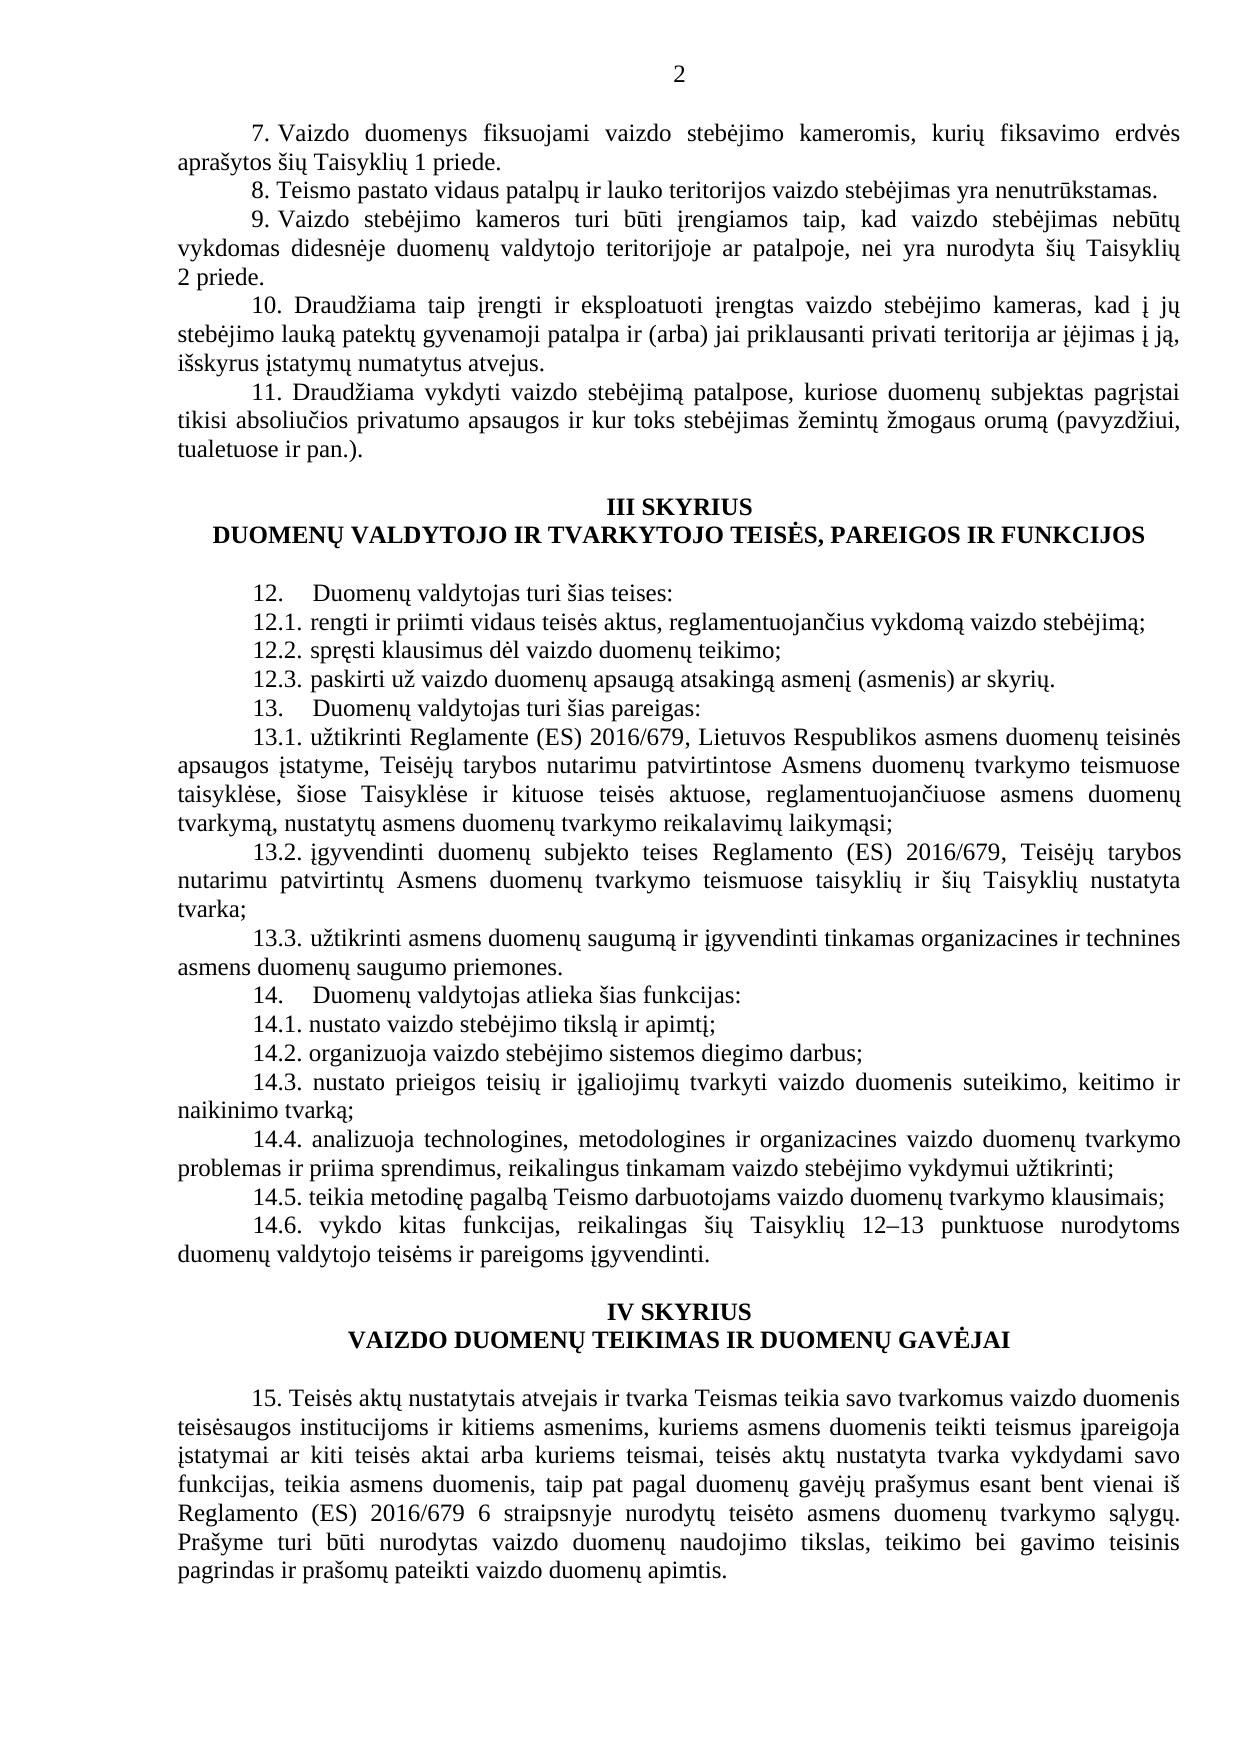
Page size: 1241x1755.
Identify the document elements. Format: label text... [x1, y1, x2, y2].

text 10. Draudžiama taip įrengti ir eksploatuoti įrengtas vaizdo stebėjimo kameras, kad į jų stebėjimo lauką patektų gyvenamoji patalpa ir (arba) jai priklausanti privati teritorija ar įėjimas į ją, išskyrus įstatymų numatytus atvejus. [177, 291, 1181, 377]
text 9. Vaizdo stebėjimo kameros turi būti įrengiamos taip, kad vaizdo stebėjimas nebūtų vykdomas didesnėje duomenų valdytojo teritorijoje ar patalpoje, nei yra nurodyta šių Taisyklių 2 priede. [177, 204, 1181, 291]
text 13.1. užtikrinti Reglamente (ES) 2016/679, Lietuvos Respublikos asmens duomenų teisinės apsaugos įstatyme, Teisėjų tarybos nutarimu patvirtintose Asmens duomenų tvarkymo teismuose taisyklėse, šiose Taisyklėse ir kituose teisės aktuose, reglamentuojančiuose asmens duomenų tvarkymą, nustatytų asmens duomenų tvarkymo reikalavimų laikymąsi; [177, 722, 1181, 837]
text 12.2. spręsti klausimus dėl vaizdo duomenų teikimo; [177, 636, 1181, 664]
text 14.4. analizuoja technologines, metodologines ir organizacines vaizdo duomenų tvarkymo problemas ir priima sprendimus, reikalingus tinkamam vaizdo stebėjimo vykdymui užtikrinti; [177, 1124, 1181, 1182]
text 14.2. organizuoja vaizdo stebėjimo sistemos diegimo darbus; [177, 1038, 1181, 1067]
text 12.3. paskirti už vaizdo duomenų apsaugą atsakingą asmenį (asmenis) ar skyrių. [177, 664, 1181, 693]
text VAIZDO DUOMENŲ TEIKIMAS IR DUOMENŲ GAVĖJAI [177, 1326, 1181, 1354]
text 11. Draudžiama vykdyti vaizdo stebėjimą patalpose, kuriose duomenų subjektas pagrįstai tikisi absoliučios privatumo apsaugos ir kur toks stebėjimas žemintų žmogaus orumą (pavyzdžiui, tualetuose ir pan.). [177, 377, 1181, 463]
text 12.1. rengti ir priimti vidaus teisės aktus, reglamentuojančius vykdomą vaizdo stebėjimą; [177, 607, 1181, 636]
text 13. Duomenų valdytojas turi šias pareigas: [177, 693, 1181, 722]
text 8. Teismo pastato vidaus patalpų ir lauko teritorijos vaizdo stebėjimas yra nenutrūkstamas. [177, 176, 1181, 204]
text 14.6. vykdo kitas funkcijas, reikalingas šių Taisyklių 12–13 punktuose nurodytoms duomenų valdytojo teisėms ir pareigoms įgyvendinti. [177, 1211, 1181, 1268]
text 14.3. nustato prieigos teisių ir įgaliojimų tvarkyti vaizdo duomenis suteikimo, keitimo ir naikinimo tvarką; [177, 1067, 1181, 1124]
text 14. Duomenų valdytojas atlieka šias funkcijas: [177, 981, 1181, 1009]
text 14.5. teikia metodinę pagalbą Teismo darbuotojams vaizdo duomenų tvarkymo klausimais; [177, 1182, 1181, 1211]
text 13.3. užtikrinti asmens duomenų saugumą ir įgyvendinti tinkamas organizacines ir technines asmens duomenų saugumo priemones. [177, 923, 1181, 981]
text III SKYRIUS [177, 492, 1181, 521]
text 14.1. nustato vaizdo stebėjimo tikslą ir apimtį; [177, 1009, 1181, 1038]
text DUOMENŲ VALDYTOJO IR TVARKYTOJO TEISĖS, PAREIGOS IR FUNKCIJOS [177, 521, 1181, 549]
text 7. Vaizdo duomenys fiksuojami vaizdo stebėjimo kameromis, kurių fiksavimo erdvės aprašytos šių Taisyklių 1 priede. [177, 118, 1181, 176]
text IV SKYRIUS [177, 1297, 1181, 1326]
text 12. Duomenų valdytojas turi šias teises: [177, 578, 1181, 607]
text 13.2. įgyvendinti duomenų subjekto teises Reglamento (ES) 2016/679, Teisėjų tarybos nutarimu patvirtintų Asmens duomenų tvarkymo teismuose taisyklių ir šių Taisyklių nustatyta tvarka; [177, 837, 1181, 923]
text 15. Teisės aktų nustatytais atvejais ir tvarka Teismas teikia savo tvarkomus vaizdo duomenis teisėsaugos institucijoms ir kitiems asmenims, kuriems asmens duomenis teikti teismus įpareigoja įstatymai ar kiti teisės aktai arba kuriems teismai, teisės aktų nustatyta tvarka vykdydami savo funkcijas, teikia asmens duomenis, taip pat pagal duomenų gavėjų prašymus esant bent vienai iš Reglamento (ES) 2016/679 6 straipsnyje nurodytų teisėto asmens duomenų tvarkymo sąlygų. Prašyme turi būti nurodytas vaizdo duomenų naudojimo tikslas, teikimo bei gavimo teisinis pagrindas ir prašomų pateikti vaizdo duomenų apimtis. [177, 1383, 1181, 1584]
